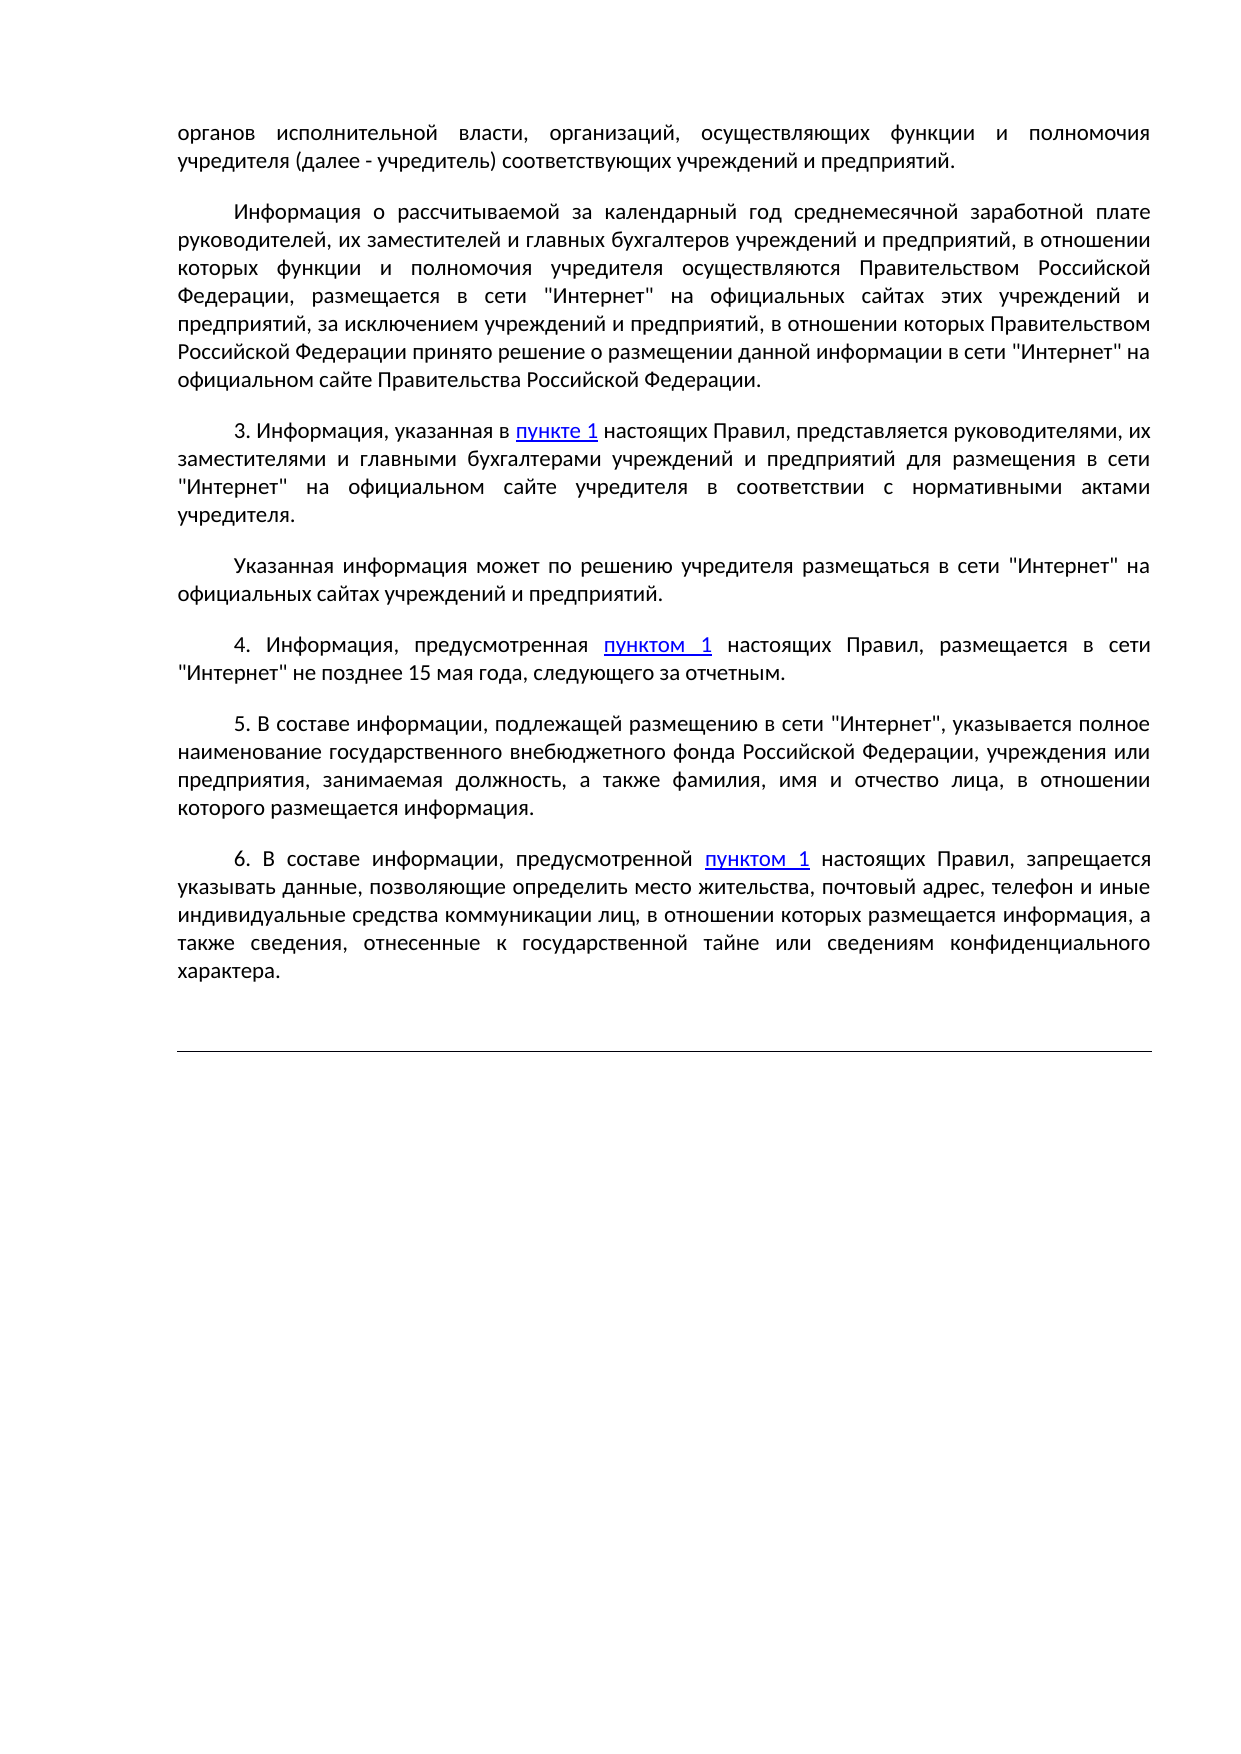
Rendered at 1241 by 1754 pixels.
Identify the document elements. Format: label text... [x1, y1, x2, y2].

text органов исполнительной власти, организаций, осуществляющих функции и полномочия учредителя (далее - учредитель) соответствующих учреждений и предприятий. [177, 118, 1152, 174]
text 3. Информация, указанная в пункте 1 настоящих Правил, представляется руководителями, их заместителями и главными бухгалтерами учреждений и предприятий для размещения в сети "Интернет" на официальном сайте учредителя в соответствии с нормативными актами учредителя. [177, 416, 1152, 528]
text 6. В составе информации, предусмотренной пунктом 1 настоящих Правил, запрещается указывать данные, позволяющие определить место жительства, почтовый адрес, телефон и иные индивидуальные средства коммуникации лиц, в отношении которых размещается информация, а также сведения, отнесенные к государственной тайне или сведениям конфиденциального характера. [177, 844, 1152, 984]
text Указанная информация может по решению учредителя размещаться в сети "Интернет" на официальных сайтах учреждений и предприятий. [177, 551, 1152, 607]
text 4. Информация, предусмотренная пунктом 1 настоящих Правил, размещается в сети "Интернет" не позднее 15 мая года, следующего за отчетным. [177, 630, 1152, 686]
text 5. В составе информации, подлежащей размещению в сети "Интернет", указывается полное наименование государственного внебюджетного фонда Российской Федерации, учреждения или предприятия, занимаемая должность, а также фамилия, имя и отчество лица, в отношении которого размещается информация. [177, 709, 1152, 821]
text Информация о рассчитываемой за календарный год среднемесячной заработной плате руководителей, их заместителей и главных бухгалтеров учреждений и предприятий, в отношении которых функции и полномочия учредителя осуществляются Правительством Российской Федерации, размещается в сети "Интернет" на официальных сайтах этих учреждений и предприятий, за исключением учреждений и предприятий, в отношении которых Правительством Российской Федерации принято решение о размещении данной информации в сети "Интернет" на официальном сайте Правительства Российской Федерации. [177, 197, 1152, 393]
